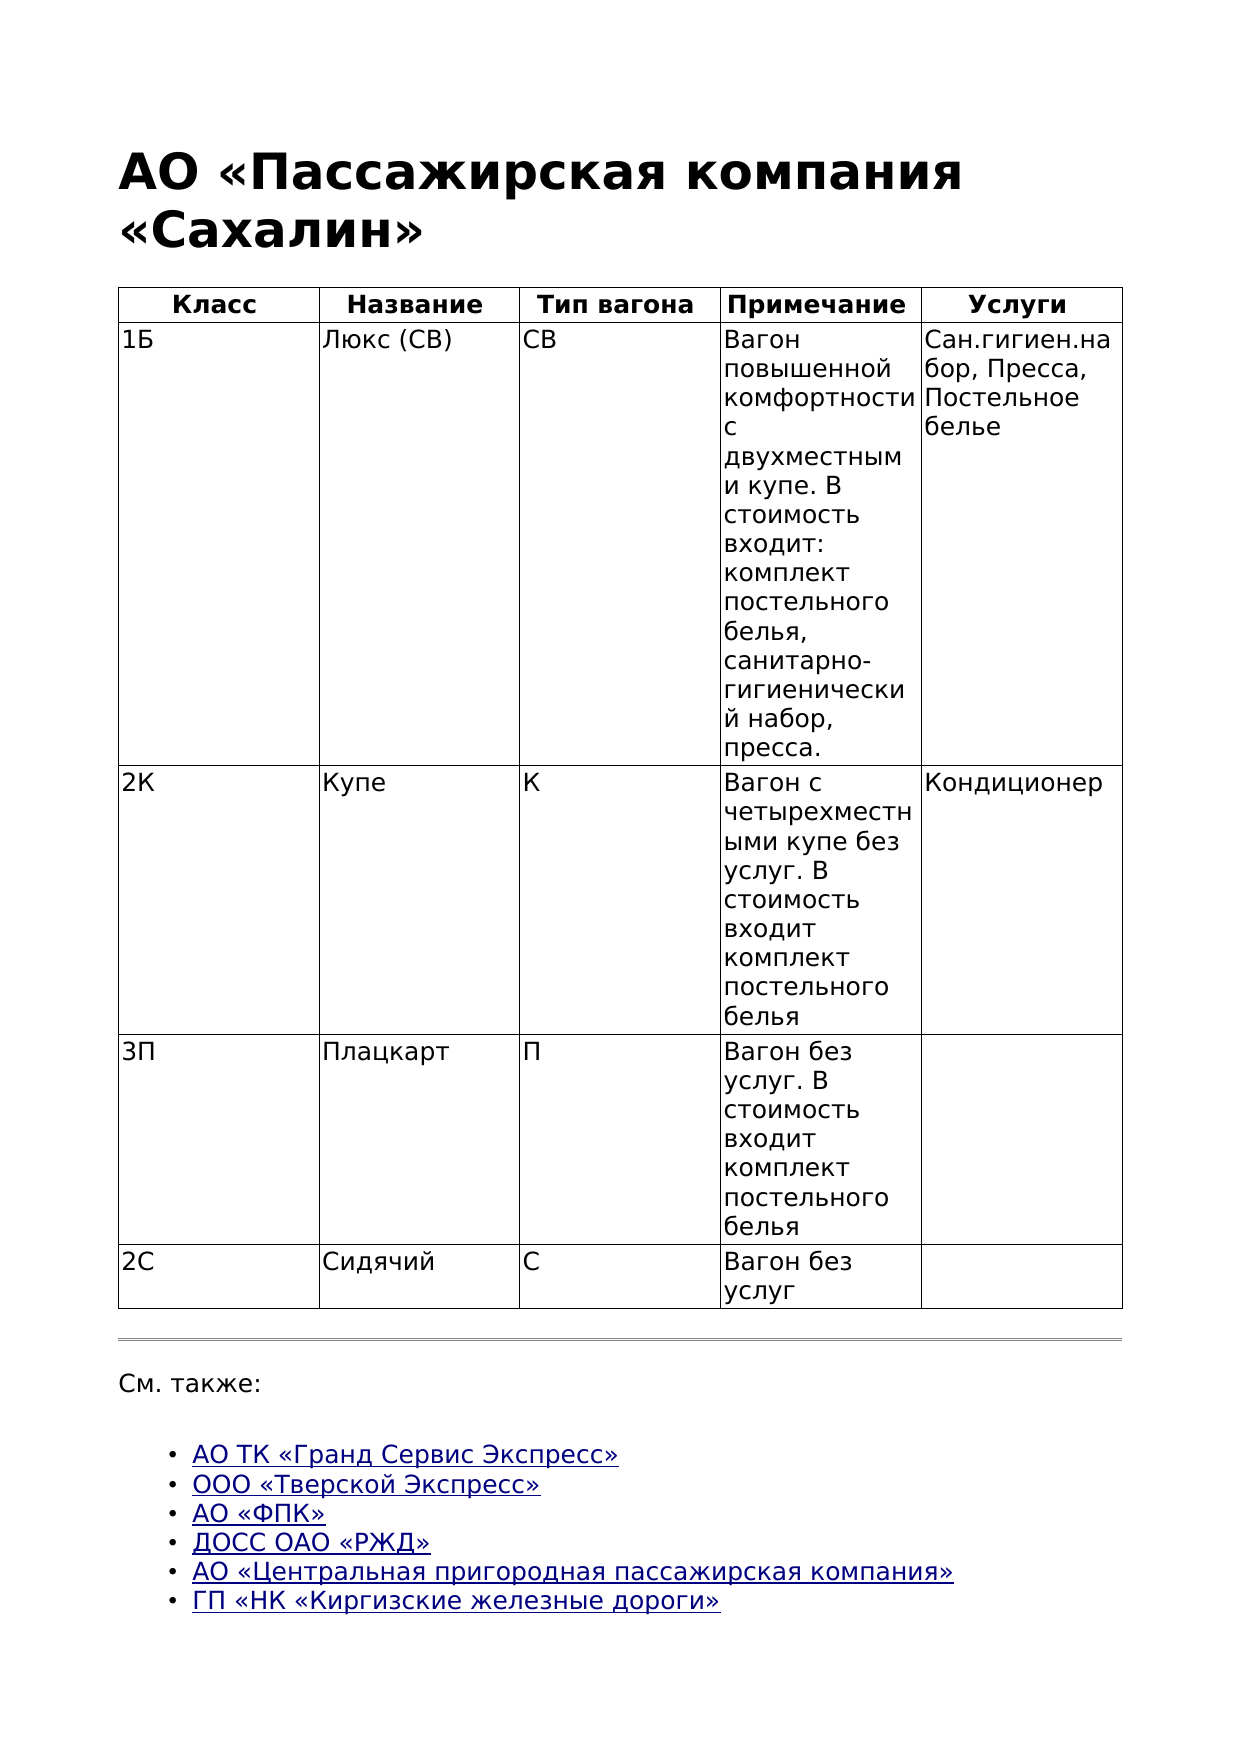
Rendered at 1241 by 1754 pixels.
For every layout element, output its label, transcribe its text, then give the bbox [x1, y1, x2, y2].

table_cell Кондиционер [922, 766, 1122, 1034]
table_header Услуги [922, 288, 1122, 322]
list ДОСС ОАО «РЖД» [177, 1528, 1122, 1557]
list АО ТК «Гранд Сервис Экспресс» [177, 1441, 1122, 1470]
table_header Класс [119, 288, 319, 322]
table_cell Сидячий [320, 1245, 519, 1308]
table_cell Люкс (СВ) [320, 323, 519, 765]
table_cell Купе [320, 766, 519, 1034]
table_cell 3П [119, 1035, 319, 1244]
table_cell Вагон без услуг [721, 1245, 921, 1308]
list ГП «НК «Киргизские железные дороги» [177, 1586, 1122, 1616]
table_cell [922, 1245, 1122, 1308]
table_cell [922, 1035, 1122, 1244]
table_cell П [520, 1035, 720, 1244]
table_cell СВ [520, 323, 720, 765]
table_header Примечание [721, 288, 921, 322]
table_cell 2С [119, 1245, 319, 1308]
table_cell Плацкарт [320, 1035, 519, 1244]
list ООО «Тверской Экспресс» [177, 1470, 1122, 1499]
table_cell 2К [119, 766, 319, 1034]
table_cell С [520, 1245, 720, 1308]
list АО «Центральная пригородная пассажирская компания» [177, 1557, 1122, 1586]
table_header Название [320, 288, 519, 322]
table_cell Вагон с четырехместными купе без услуг. В стоимость входит комплект постельного белья [721, 766, 921, 1034]
table_cell Вагон повышенной комфортности с двухместными купе. В стоимость входит: комплект постельного белья, санитарно-гигиенический набор, пресса. [721, 323, 921, 765]
subtitle АО «Пассажирская компания «Сахалин» [118, 143, 1122, 259]
table_cell 1Б [119, 323, 319, 765]
list АО «ФПК» [177, 1499, 1122, 1528]
table_header Тип вагона [520, 288, 720, 322]
table_cell Вагон без услуг. В стоимость входит комплект постельного белья [721, 1035, 921, 1244]
table_cell Сан.гигиен.набор, Пресса, Постельное белье [922, 323, 1122, 765]
table_cell К [520, 766, 720, 1034]
text См. также: [118, 1369, 1122, 1399]
